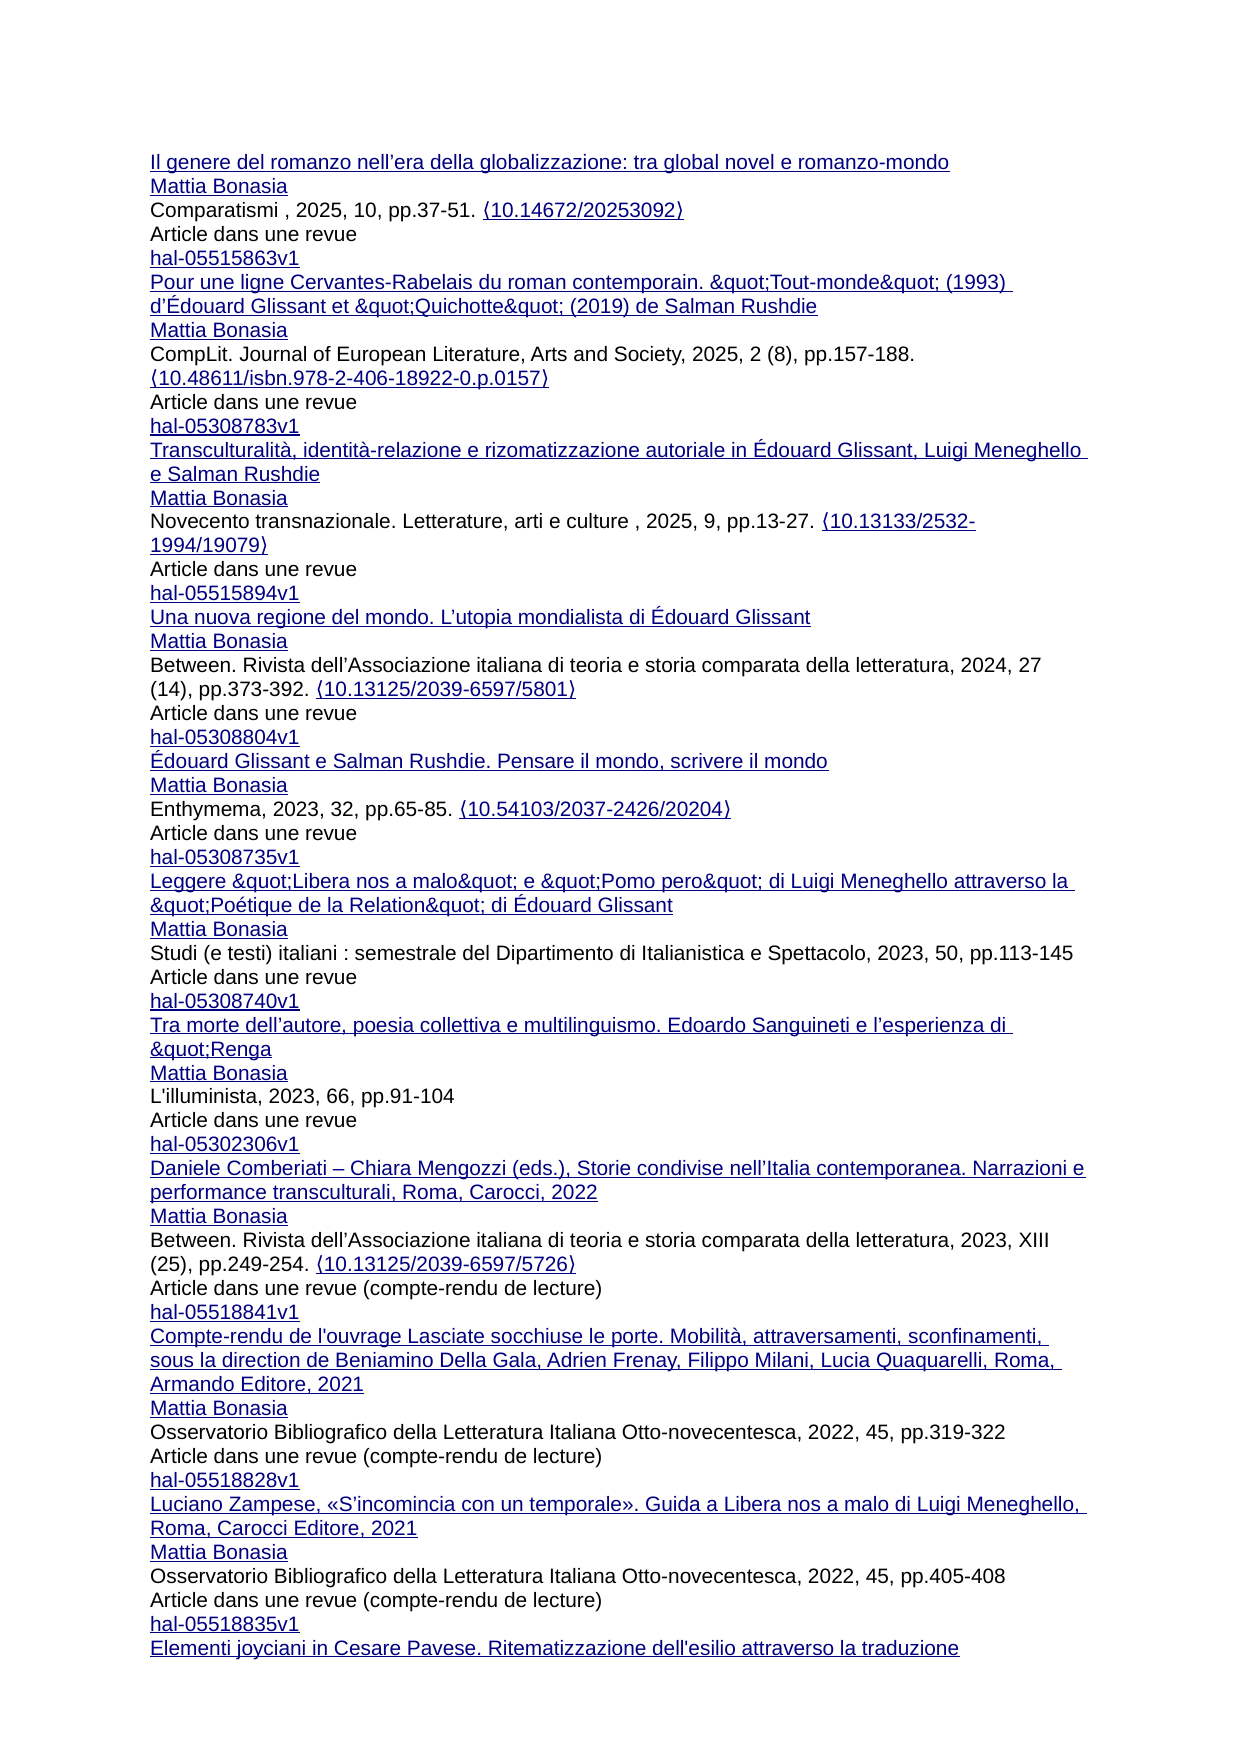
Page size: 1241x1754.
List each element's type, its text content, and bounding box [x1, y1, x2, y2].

table_cell Elementi joyciani in Cesare Pavese. Ritematizzazione dell'esilio attraverso la traduzione [150, 1635, 1090, 1659]
table_cell Édouard Glissant e Salman Rushdie. Pensare il mondo, scrivere il mondo Mattia Bonasia Enthymema, 2023, 32, pp.65-85. ⟨10.54103/2037-2426/20204⟩ Article dans une revue hal-05308735v1 [150, 749, 1090, 869]
table_cell Pour une ligne Cervantes-Rabelais du roman contemporain. &quot;Tout-monde&quot; (1993) d’Édouard Glissant et &quot;Quichotte&quot; (2019) de Salman Rushdie Mattia Bonasia CompLit. Journal of European Literature, Arts and Society, 2025, 2 (8), pp.157-188. ⟨10.48611/isbn.978-2-406-18922-0.p.0157⟩ Article dans une revue hal-05308783v1 [150, 270, 1090, 437]
table_cell Leggere &quot;Libera nos a malo&quot; e &quot;Pomo pero&quot; di Luigi Meneghello attraverso la &quot;Poétique de la Relation&quot; di Édouard Glissant Mattia Bonasia Studi (e testi) italiani : semestrale del Dipartimento di Italianistica e Spettacolo, 2023, 50, pp.113-145 Article dans une revue hal-05308740v1 [150, 869, 1090, 1012]
table_cell Il genere del romanzo nell’era della globalizzazione: tra global novel e romanzo-mondo Mattia Bonasia Comparatismi , 2025, 10, pp.37-51. ⟨10.14672/20253092⟩ Article dans une revue hal-05515863v1 [150, 150, 1090, 270]
table_cell Compte-rendu de l'ouvrage Lasciate socchiuse le porte. Mobilità, attraversamenti, sconfinamenti, sous la direction de Beniamino Della Gala, Adrien Frenay, Filippo Milani, Lucia Quaquarelli, Roma, Armando Editore, 2021 Mattia Bonasia Osservatorio Bibliografico della Letteratura Italiana Otto-novecentesca, 2022, 45, pp.319-322 Article dans une revue (compte-rendu de lecture) hal-05518828v1 [150, 1324, 1090, 1492]
table_cell Daniele Comberiati – Chiara Mengozzi (eds.), Storie condivise nell’Italia contemporanea. Narrazioni e performance transculturali, Roma, Carocci, 2022 Mattia Bonasia Between. Rivista dell’Associazione italiana di teoria e storia comparata della letteratura, 2023, XIII (25), pp.249-254. ⟨10.13125/2039-6597/5726⟩ Article dans une revue (compte-rendu de lecture) hal-05518841v1 [150, 1156, 1090, 1324]
table_cell Una nuova regione del mondo. L’utopia mondialista di Édouard Glissant Mattia Bonasia Between. Rivista dell’Associazione italiana di teoria e storia comparata della letteratura, 2024, 27 (14), pp.373-392. ⟨10.13125/2039-6597/5801⟩ Article dans une revue hal-05308804v1 [150, 605, 1090, 749]
table_cell Tra morte dell’autore, poesia collettiva e multilinguismo. Edoardo Sanguineti e l’esperienza di &quot;Renga Mattia Bonasia L'illuminista, 2023, 66, pp.91-104 Article dans une revue hal-05302306v1 [150, 1013, 1090, 1156]
table_cell Luciano Zampese, «S’incomincia con un temporale». Guida a Libera nos a malo di Luigi Meneghello, Roma, Carocci Editore, 2021 Mattia Bonasia Osservatorio Bibliografico della Letteratura Italiana Otto-novecentesca, 2022, 45, pp.405-408 Article dans une revue (compte-rendu de lecture) hal-05518835v1 [150, 1492, 1090, 1635]
table_cell Transculturalità, identità-relazione e rizomatizzazione autoriale in Édouard Glissant, Luigi Meneghello e Salman Rushdie Mattia Bonasia Novecento transnazionale. Letterature, arti e culture , 2025, 9, pp.13-27. ⟨10.13133/2532-1994/19079⟩ Article dans une revue hal-05515894v1 [150, 438, 1090, 605]
